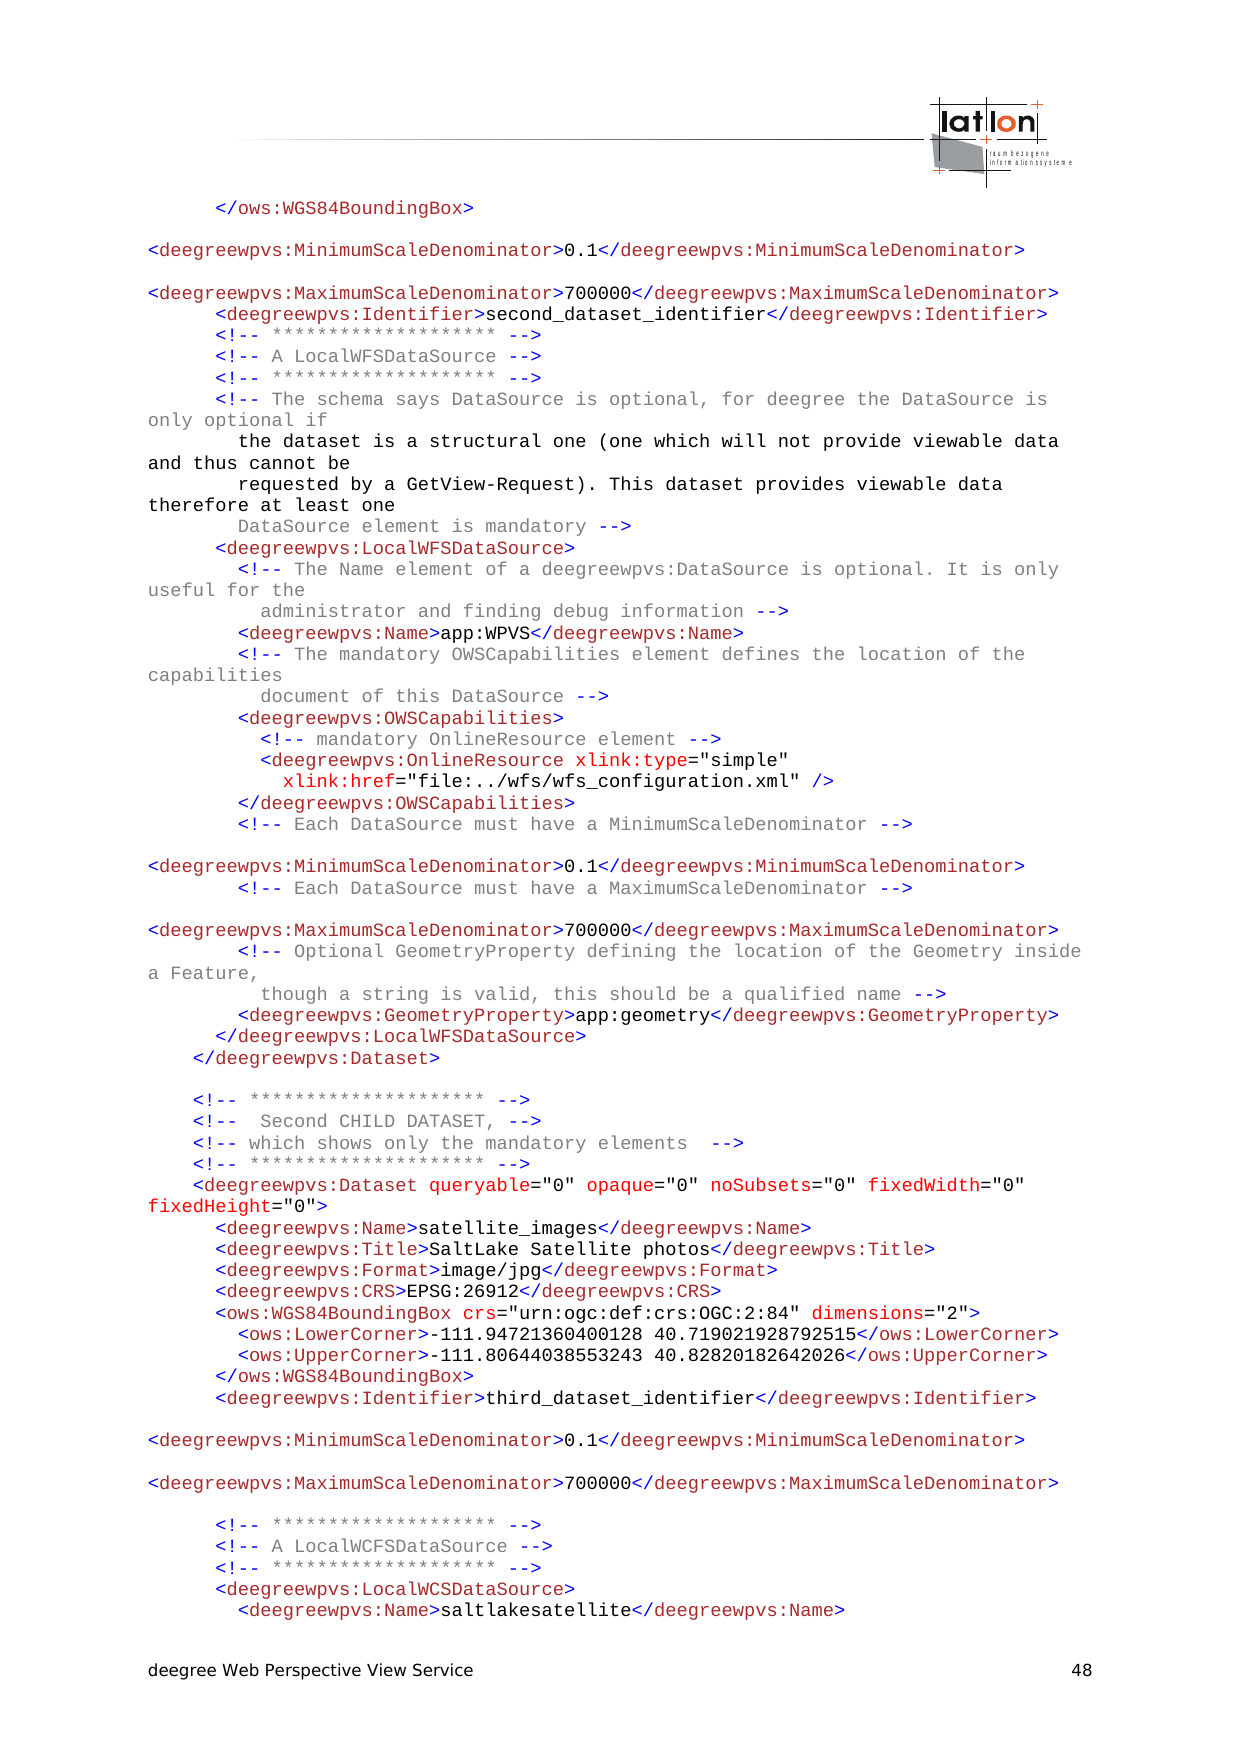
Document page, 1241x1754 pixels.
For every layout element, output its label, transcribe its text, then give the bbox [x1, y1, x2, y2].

text <deegreewpvs:MinimumScaleDenominator>0.1</deegreewpvs:MinimumScaleDenominator> [148, 1410, 1092, 1452]
text <!-- Each DataSource must have a MinimumScaleDenominator --> [148, 815, 1092, 836]
text <!-- The Name element of a deegreewpvs:DataSource is optional. It is only useful for the [148, 560, 1092, 602]
text <deegreewpvs:MaximumScaleDenominator>700000</deegreewpvs:MaximumScaleDenominator> [148, 1452, 1092, 1495]
text <ows:LowerCorner>-111.94721360400128 40.719021928792515</ows:LowerCorner> [148, 1325, 1092, 1346]
text </ows:WGS84BoundingBox> [148, 1367, 1092, 1388]
text <deegreewpvs:MaximumScaleDenominator>700000</deegreewpvs:MaximumScaleDenominator> [148, 900, 1092, 942]
text <deegreewpvs:Identifier>second_dataset_identifier</deegreewpvs:Identifier> [148, 305, 1092, 326]
text <deegreewpvs:LocalWFSDataSource> [148, 538, 1092, 560]
text xlink:href="file:../wfs/wfs_configuration.xml" /> [148, 772, 1092, 793]
text <!-- A LocalWFSDataSource --> [148, 347, 1092, 368]
text <!-- Each DataSource must have a MaximumScaleDenominator --> [148, 878, 1092, 900]
text document of this DataSource --> [148, 687, 1092, 708]
text <!-- ******************** --> [148, 1516, 1092, 1537]
text <!-- The schema says DataSource is optional, for deegree the DataSource is only optional if [148, 390, 1092, 432]
text <!-- The mandatory OWSCapabilities element defines the location of the capabilities [148, 645, 1092, 687]
text <!-- Optional GeometryProperty defining the location of the Geometry inside a Feature, [148, 942, 1092, 985]
text though a string is valid, this should be a qualified name --> [148, 985, 1092, 1006]
text <deegreewpvs:MinimumScaleDenominator>0.1</deegreewpvs:MinimumScaleDenominator> [148, 836, 1092, 878]
text <deegreewpvs:Dataset queryable="0" opaque="0" noSubsets="0" fixedWidth="0" fixedHeight="0"> [148, 1176, 1092, 1218]
text <deegreewpvs:Format>image/jpg</deegreewpvs:Format> [148, 1261, 1092, 1282]
text </deegreewpvs:Dataset> [148, 1048, 1092, 1070]
text </deegreewpvs:OWSCapabilities> [148, 793, 1092, 815]
text requested by a GetView-Request). This dataset provides viewable data therefore at least one [148, 475, 1092, 517]
text <deegreewpvs:OWSCapabilities> [148, 708, 1092, 730]
text <deegreewpvs:Name>app:WPVS</deegreewpvs:Name> [148, 623, 1092, 645]
text <deegreewpvs:LocalWCSDataSource> [148, 1580, 1092, 1601]
text administrator and finding debug information --> [148, 602, 1092, 623]
text </deegreewpvs:LocalWFSDataSource> [148, 1027, 1092, 1048]
text <deegreewpvs:Title>SaltLake Satellite photos</deegreewpvs:Title> [148, 1240, 1092, 1261]
text <deegreewpvs:MaximumScaleDenominator>700000</deegreewpvs:MaximumScaleDenominator> [148, 262, 1092, 305]
text the dataset is a structural one (one which will not provide viewable data and thus cannot be [148, 432, 1092, 475]
text <ows:WGS84BoundingBox crs="urn:ogc:def:crs:OGC:2:84" dimensions="2"> [148, 1303, 1092, 1325]
text <deegreewpvs:Identifier>third_dataset_identifier</deegreewpvs:Identifier> [148, 1388, 1092, 1410]
text DataSource element is mandatory --> [148, 517, 1092, 538]
text <!-- Second CHILD DATASET, --> [148, 1112, 1092, 1133]
text <!-- ******************** --> [148, 368, 1092, 390]
text <!-- mandatory OnlineResource element --> [148, 730, 1092, 751]
text <deegreewpvs:Name>saltlakesatellite</deegreewpvs:Name> [148, 1601, 1092, 1622]
text <!-- which shows only the mandatory elements --> [148, 1133, 1092, 1155]
text </ows:WGS84BoundingBox> [148, 198, 1092, 220]
text <!-- ********************* --> [148, 1091, 1092, 1112]
text <deegreewpvs:GeometryProperty>app:geometry</deegreewpvs:GeometryProperty> [148, 1006, 1092, 1027]
text <deegreewpvs:MinimumScaleDenominator>0.1</deegreewpvs:MinimumScaleDenominator> [148, 220, 1092, 262]
text <!-- ******************** --> [148, 326, 1092, 347]
text <deegreewpvs:CRS>EPSG:26912</deegreewpvs:CRS> [148, 1282, 1092, 1303]
text <!-- ******************** --> [148, 1558, 1092, 1580]
text <ows:UpperCorner>-111.80644038553243 40.82820182642026</ows:UpperCorner> [148, 1346, 1092, 1367]
text <!-- ********************* --> [148, 1155, 1092, 1176]
text <deegreewpvs:Name>satellite_images</deegreewpvs:Name> [148, 1218, 1092, 1240]
text <deegreewpvs:OnlineResource xlink:type="simple" [148, 751, 1092, 772]
text <!-- A LocalWCFSDataSource --> [148, 1537, 1092, 1558]
